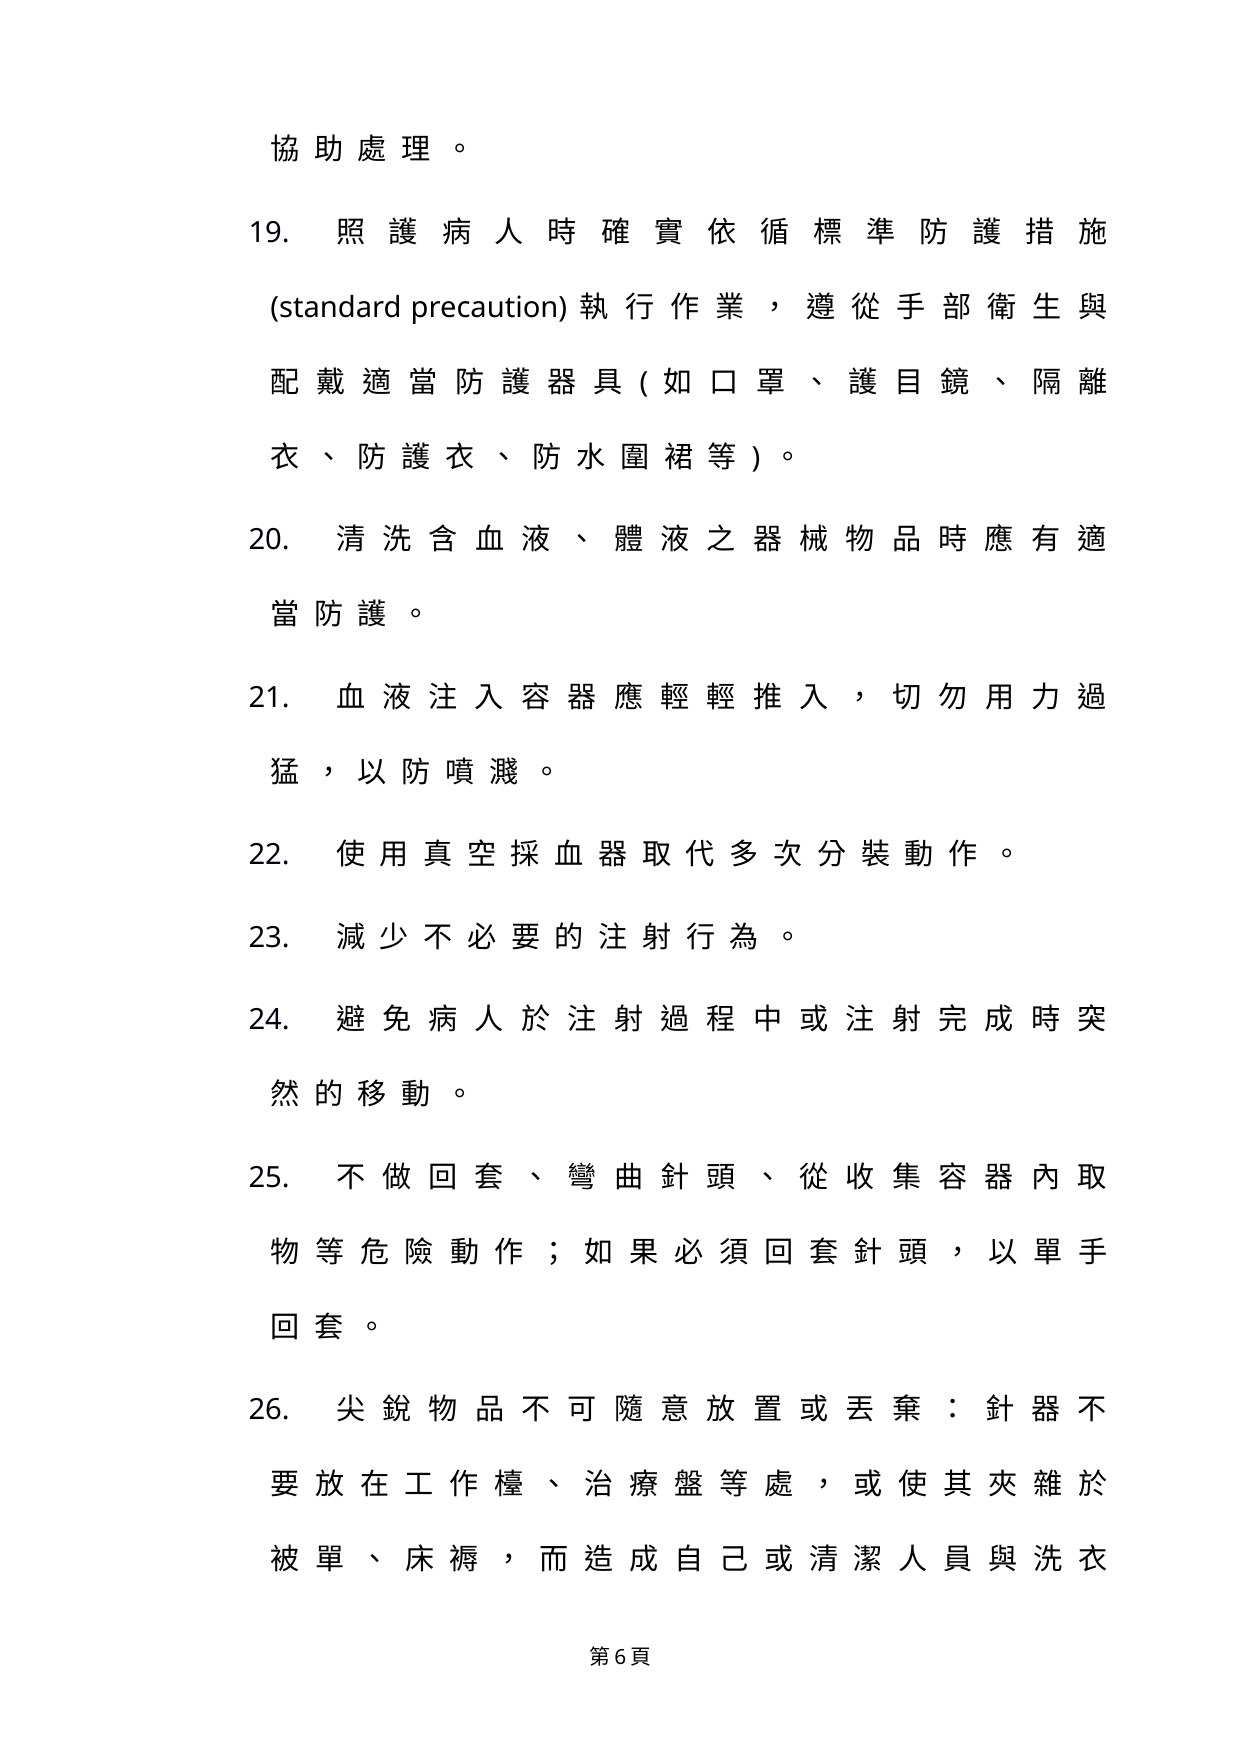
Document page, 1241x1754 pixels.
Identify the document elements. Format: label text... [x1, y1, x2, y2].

table_cell 意外事故防範辦法： 工作應依規定穿著工作服或適合該作業環境之整潔服裝並配戴識別名牌。 從事各項工作時應依照工作之規定，確實配用各種規定之防護具。 應依標準之作業程序操作機器或設備，不得簡化標準操作程序。 作業前確實檢點作業環境及設備，認為有損壞情形或有異常時應暫停使用，立即由合格作業人員進行調整或向上級報告。 作業中應隨時注意維護作業環境安全衛生，如發現有發生危險之虞的場所、設施，應立即連絡勞安人員設置各種安全、警告、障礙等標誌與防護措施，以保障操作者及其他員工之安全衛生。 作業完畢後，各類工具、器械、零件應妥善保管存放，不得任意放置，並維持工作環境之整潔。 安全門及安全梯除特殊報准情況外不得上鎖，逃生疏散通道不得堆置物品。 應熟悉作業場所內及周圍之消防設備位置並參加消防有關之講習訓練，以正確、有效操作消防設備(滅火器、消防栓)。 消防設備(含固定及機動)附近，不得堆放其他器材，以免妨害通行，影響救火時效。 工作人員進入感染管制區域，或接觸(使用)可能被病原體污染之物件時，應依院內感染管制委員會之相關規定穿戴適當防護具。 工作人員進入輻射管制區域，或接觸(使用)可能被輻射線污染之物件時，應依院內輻射防護委員會之相關規定穿戴適當防護具。 員工應注意院區內各種安全、警告、危險等標誌，並遵守標誌上的指示。 工作場所內一律禁止吸煙，並不得於特殊性作業區域內飲食。 員工應注意個人衛生，並落實洗手五時機。 使用適合工作需要之工具，並依正確方法使用工具。 員工應熟悉本院緊急疏散程序，並遵守指示協助病患或其他員工應變疏散。 員工應遵守本院各項有關廢棄物分類與處理之規定，針頭、刀片等銳利廢棄物應按規定放在特殊容器內，由專人收集處理。 若遇暴力事件應通知保全員及值班主管協助處理。 照護病人時確實依循標準防護措施(standard precaution)執行作業，遵從手部衛生與配戴適當防護器具(如口罩、護目鏡、隔離衣、防護衣、防水圍裙等)。 清洗含血液、體液之器械物品時應有適當防護。 血液注入容器應輕輕推入，切勿用力過猛，以防噴濺。 使用真空採血器取代多次分裝動作。 減少不必要的注射行為。 避免病人於注射過程中或注射完成時突然的移動。 不做回套、彎曲針頭、從收集容器內取物等危險動作；如果必須回套針頭，以單手回套。 尖銳物品不可隨意放置或丟棄：針器不要放在工作檯、治療盤等處，或使其夾雜於被單、床褥，而造成自己或清潔人員與洗衣人員的扎傷。養成良好的工作習慣。 儘快處理使用過的尖銳物品；以防滲漏、防穿刺且可封口的容器收集使用過的尖銳物品，收集容器的放置位置並應儘可能接近尖銳器械的使用地點。 針頭收集盒收集至八分滿時即封口，已經封口的尖銳物品收集容器勿再開啟，也不要嘗試取出內裝的尖銳物品，或清理重複使用收集容器。集滿尖銳物品廢棄物的容器應送到安全的地點作後續的消毒處理。 以從容不迫的態度處理尖銳物品。 [216, 96, 1134, 1588]
table_cell [84, 96, 216, 1588]
